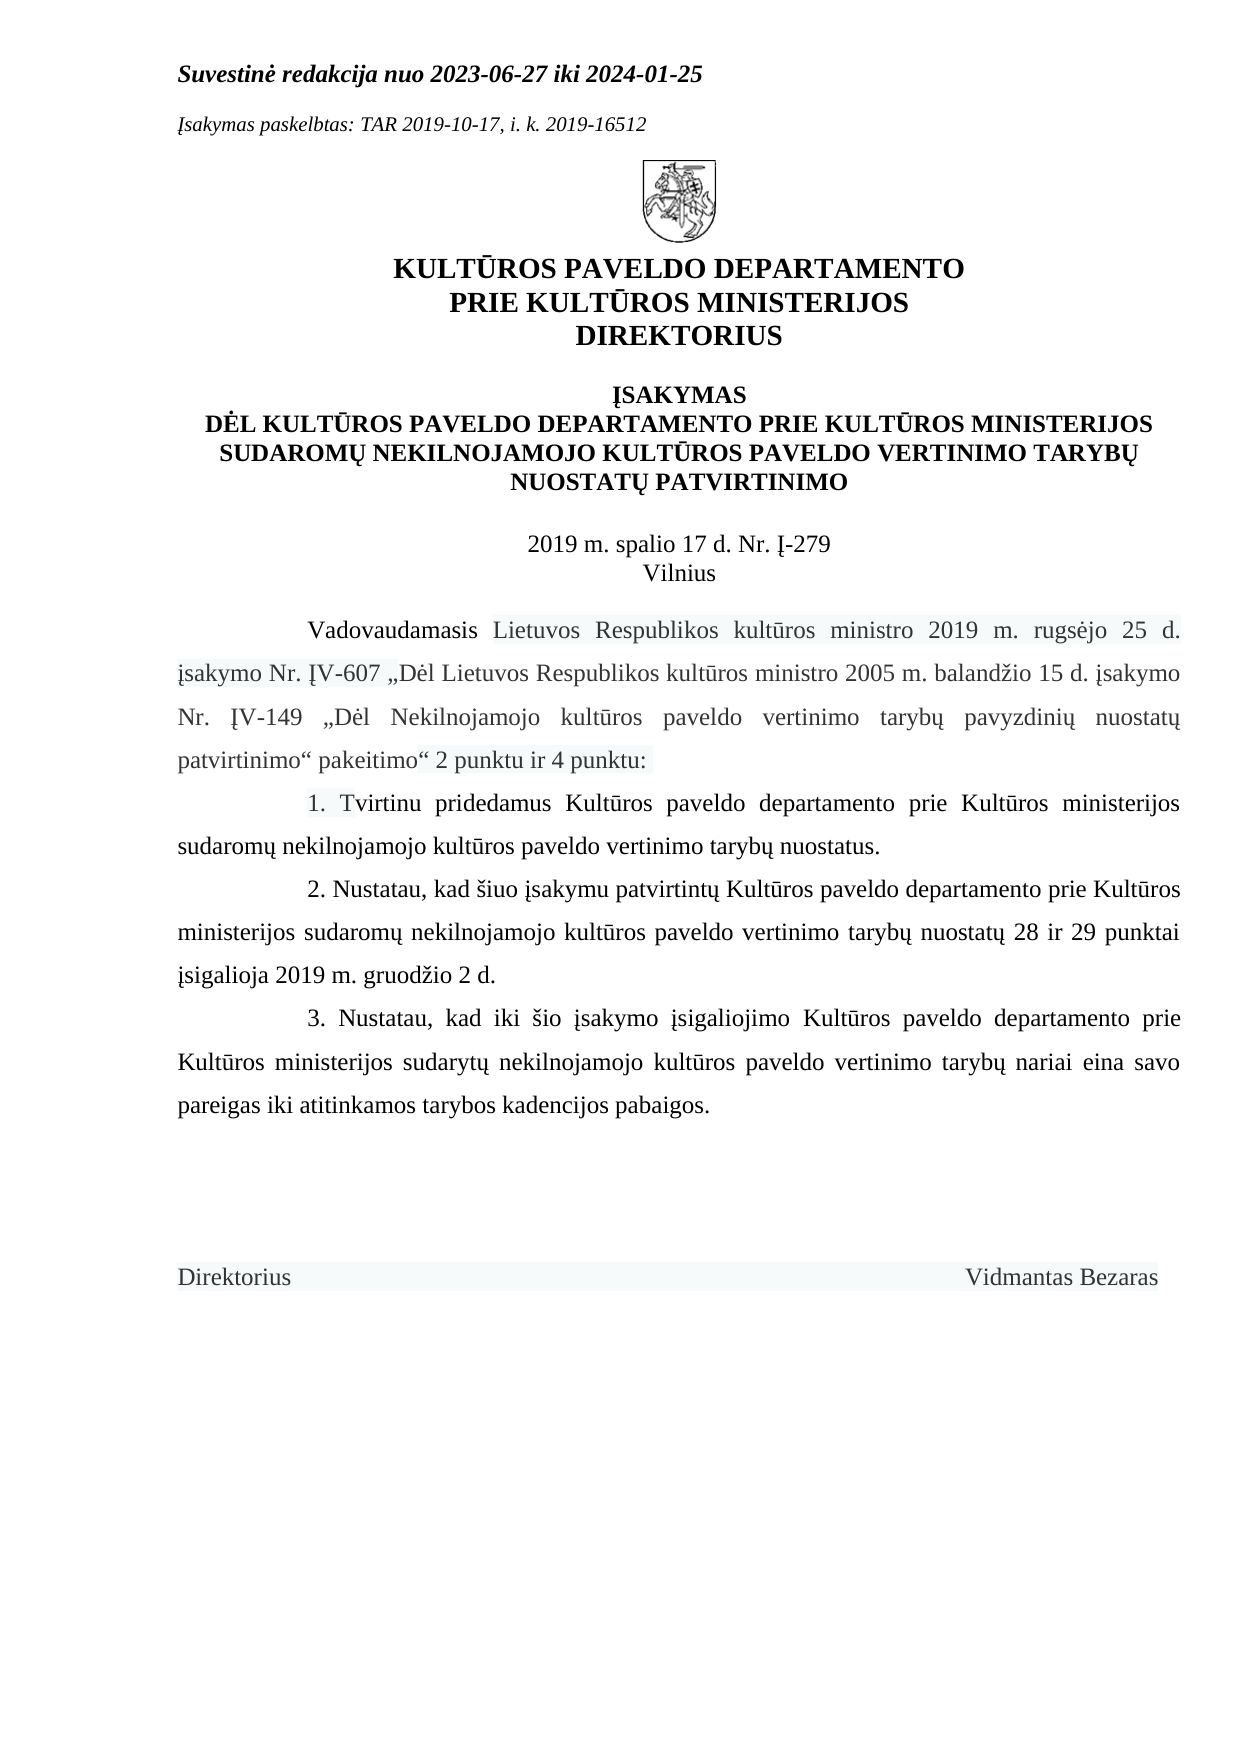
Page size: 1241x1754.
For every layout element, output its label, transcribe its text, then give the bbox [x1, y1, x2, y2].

text Direktorius Vidmantas Bezaras [177, 1262, 1181, 1291]
text Vilnius [177, 558, 1181, 587]
subtitle DIREKTORIUS [177, 318, 1181, 352]
text Vadovaudamasis Lietuvos Respublikos kultūros ministro 2019 m. rugsėjo 25 d. įsakymo Nr. ĮV-607 „Dėl Lietuvos Respublikos kultūros ministro 2005 m. balandžio 15 d. įsakymo Nr. ĮV-149 „Dėl Nekilnojamojo kultūros paveldo vertinimo tarybų pavyzdinių nuostatų patvirtinimo“ pakeitimo“ 2 punktu ir 4 punktu: [177, 615, 1181, 773]
text Suvestinė redakcija nuo 2023-06-27 iki 2024-01-25 [177, 59, 1181, 88]
text PRIE KULTŪROS MINISTERIJOS [177, 285, 1181, 318]
text 1. Tvirtinu pridedamus Kultūros paveldo departamento prie Kultūros ministerijos sudaromų nekilnojamojo kultūros paveldo vertinimo tarybų nuostatus. [177, 788, 1181, 860]
text DĖL KULTŪROS PAVELDO DEPARTAMENTO PRIE KULTŪROS MINISTERIJOS SUDAROMŲ NEKILNOJAMOJO KULTŪROS PAVELDO VERTINIMO TARYBŲ NUOSTATŲ PATVIRTINIMO [177, 409, 1181, 496]
text Įsakymas paskelbtas: TAR 2019-10-17, i. k. 2019-16512 [177, 112, 1181, 136]
text 3. Nustatau, kad iki šio įsakymo įsigaliojimo Kultūros paveldo departamento prie Kultūros ministerijos sudarytų nekilnojamojo kultūros paveldo vertinimo tarybų nariai eina savo pareigas iki atitinkamos tarybos kadencijos pabaigos. [177, 1003, 1181, 1118]
text KULTŪROS PAVELDO DEPARTAMENTO [177, 251, 1181, 285]
text 2019 m. spalio 17 d. Nr. Į-279 [177, 529, 1181, 558]
text ĮSAKYMAS [177, 381, 1181, 409]
text 2. Nustatau, kad šiuo įsakymu patvirtintų Kultūros paveldo departamento prie Kultūros ministerijos sudaromų nekilnojamojo kultūros paveldo vertinimo tarybų nuostatų 28 ir 29 punktai įsigalioja 2019 m. gruodžio 2 d. [177, 874, 1181, 989]
